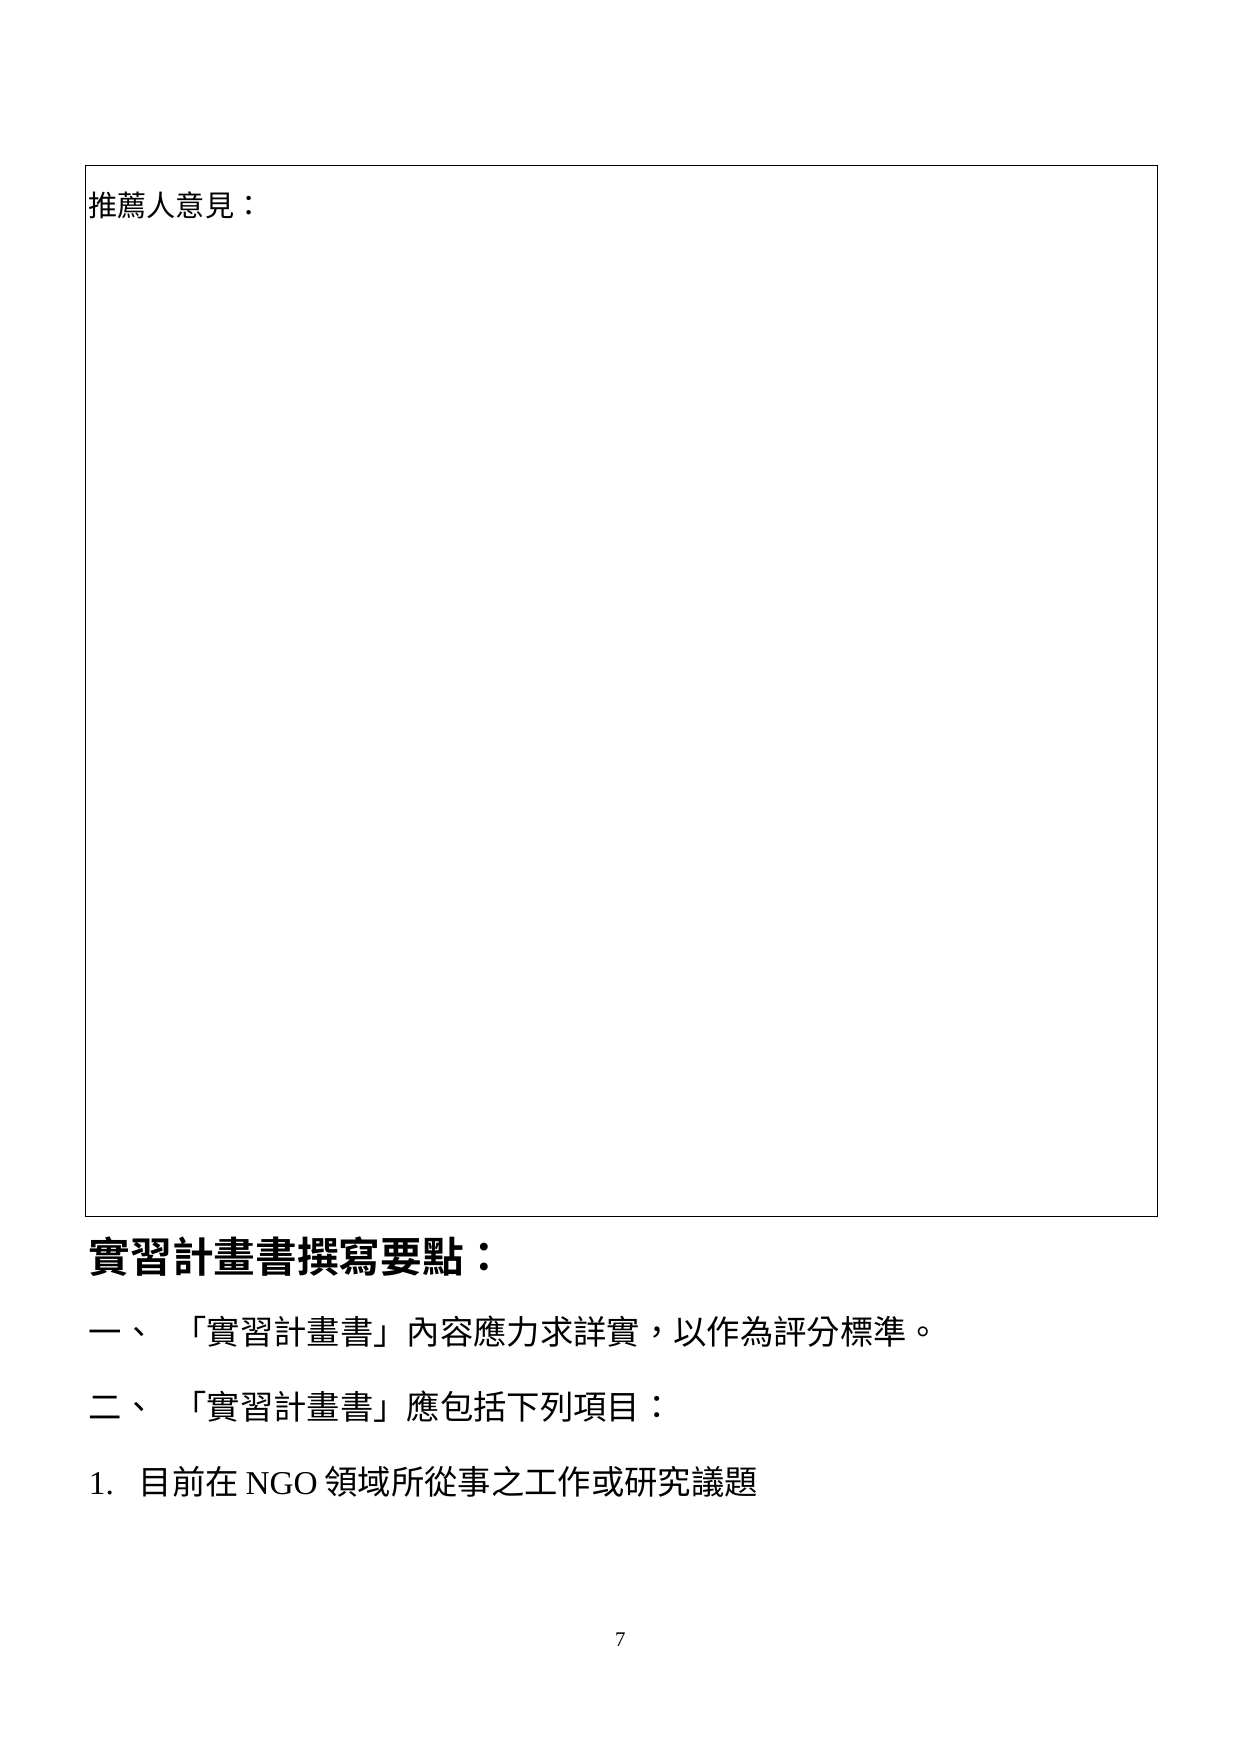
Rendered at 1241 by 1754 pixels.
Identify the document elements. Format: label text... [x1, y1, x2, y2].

list 「實習計畫書」應包括下列項目： [89, 1367, 1152, 1442]
list 「實習計畫書」內容應力求詳實，以作為評分標準。 [89, 1292, 1152, 1367]
text 實習計畫書撰寫要點： [89, 1217, 1152, 1292]
table_cell 推薦人意見： [86, 166, 1157, 1216]
list 目前在NGO領域所從事之工作或研究議題 [89, 1442, 1152, 1517]
